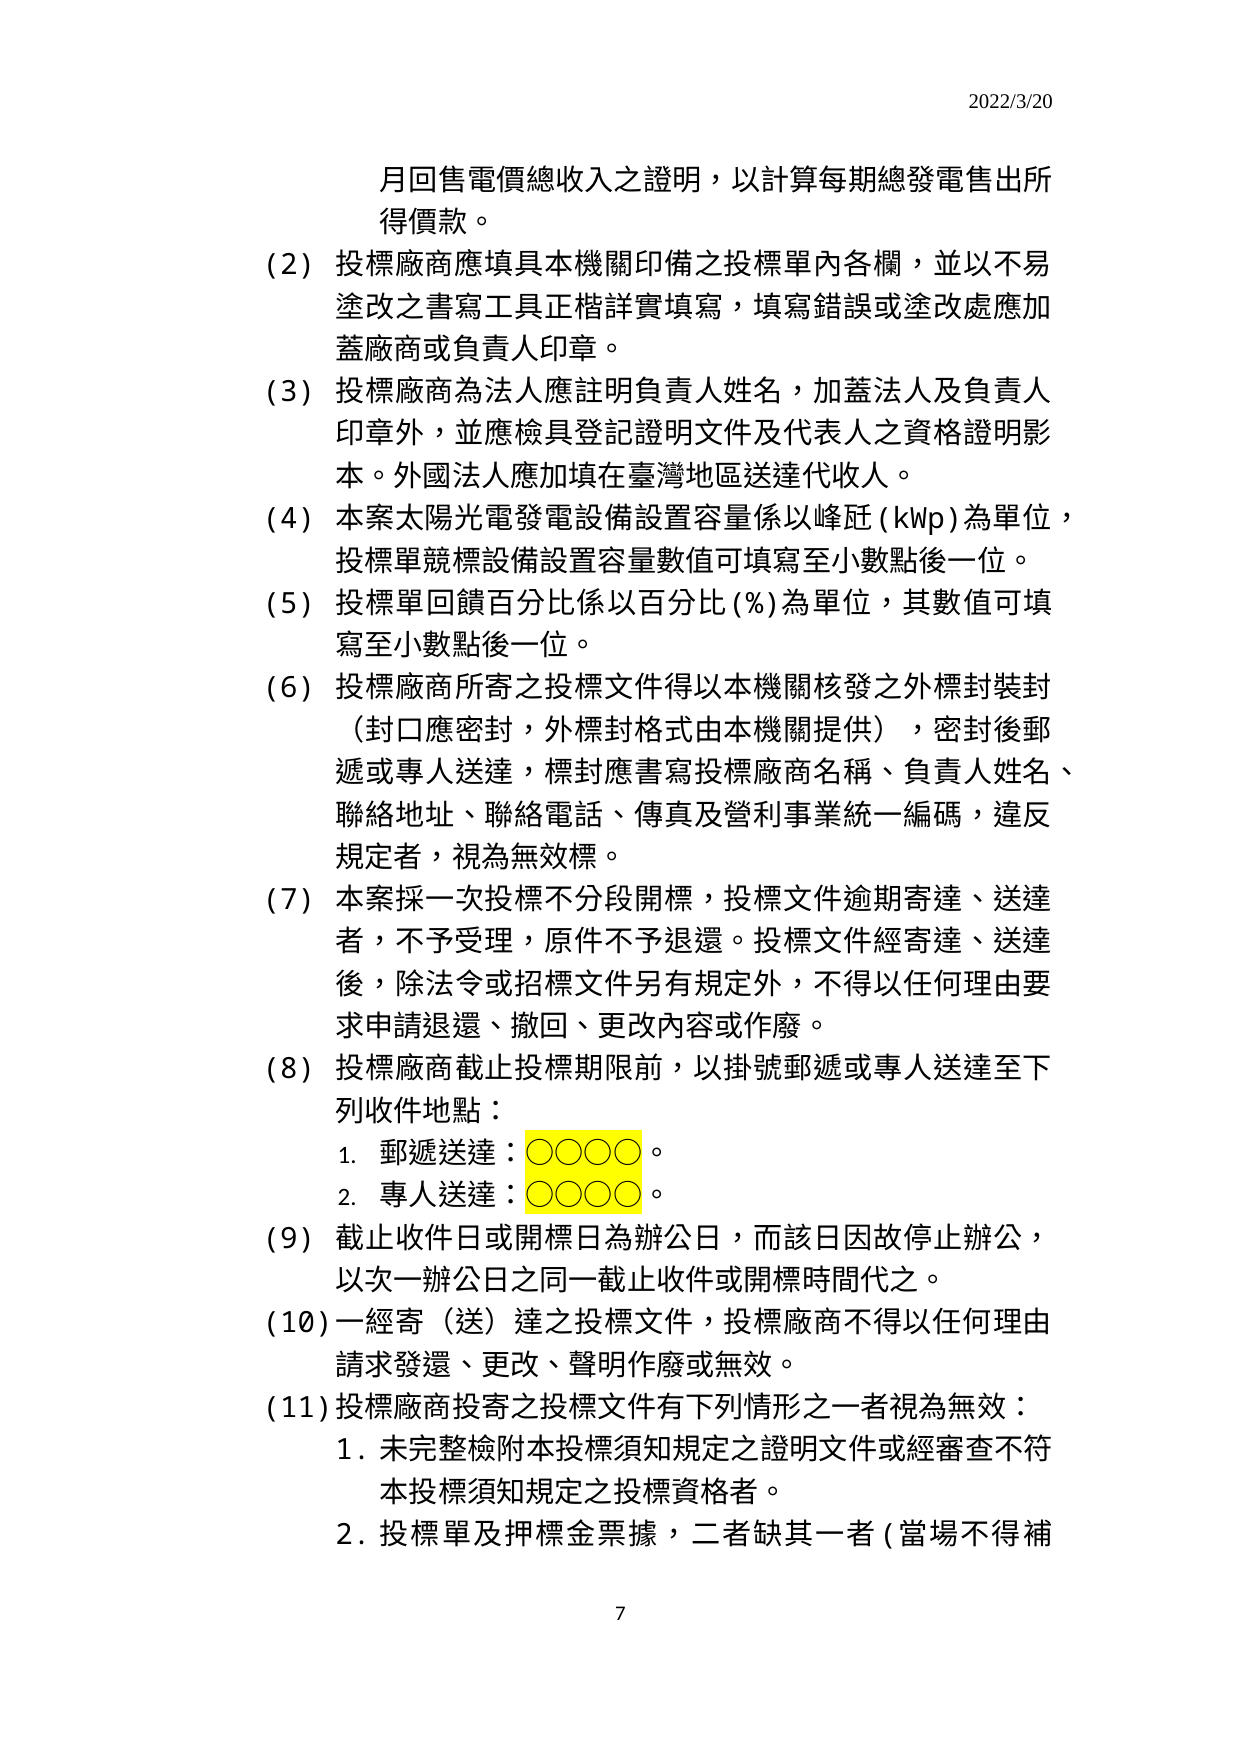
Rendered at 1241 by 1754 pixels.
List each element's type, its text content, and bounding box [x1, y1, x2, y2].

list 本案採一次投標不分段開標，投標文件逾期寄達、送達者，不予受理，原件不予退還。投標文件經寄達、送達後，除法令或招標文件另有規定外，不得以任何理由要求申請退還、撤回、更改內容或作廢。 [262, 876, 1053, 1045]
list 本案太陽光電發電設備設置容量係以峰瓩(kWp)為單位，投標單競標設備設置容量數值可填寫至小數點後一位。 [262, 495, 1053, 579]
list 專人送達：○○○○。 [337, 1172, 1053, 1214]
list 投標單及押標金票據，二者缺其一者(當場不得補繳)。 [335, 1511, 1053, 1553]
list 郵遞送達：○○○○。 [337, 1129, 1053, 1172]
list 未完整檢附本投標須知規定之證明文件或經審查不符本投標須知規定之投標資格者。 [335, 1426, 1053, 1511]
list 月回售電價總收入之證明，以計算每期總發電售出所得價款。 [335, 156, 1053, 241]
list 截止收件日或開標日為辦公日，而該日因故停止辦公，以次一辦公日之同一截止收件或開標時間代之。 [262, 1214, 1053, 1299]
list 投標單回饋百分比係以百分比(%)為單位，其數值可填寫至小數點後一位。 [262, 579, 1053, 664]
list 一經寄（送）達之投標文件，投標廠商不得以任何理由請求發還、更改、聲明作廢或無效。 [262, 1299, 1053, 1383]
list 投標廠商截止投標期限前，以掛號郵遞或專人送達至下列收件地點： [262, 1045, 1053, 1129]
list 投標廠商應填具本機關印備之投標單內各欄，並以不易塗改之書寫工具正楷詳實填寫，填寫錯誤或塗改處應加蓋廠商或負責人印章。 [262, 241, 1053, 368]
list 投標廠商所寄之投標文件得以本機關核發之外標封裝封（封口應密封，外標封格式由本機關提供），密封後郵遞或專人送達，標封應書寫投標廠商名稱、負責人姓名、聯絡地址、聯絡電話、傳真及營利事業統一編碼，違反規定者，視為無效標。 [262, 664, 1053, 876]
list 投標廠商為法人應註明負責人姓名，加蓋法人及負責人印章外，並應檢具登記證明文件及代表人之資格證明影本。外國法人應加填在臺灣地區送達代收人。 [262, 368, 1053, 495]
list 投標廠商投寄之投標文件有下列情形之一者視為無效： [262, 1383, 1053, 1426]
